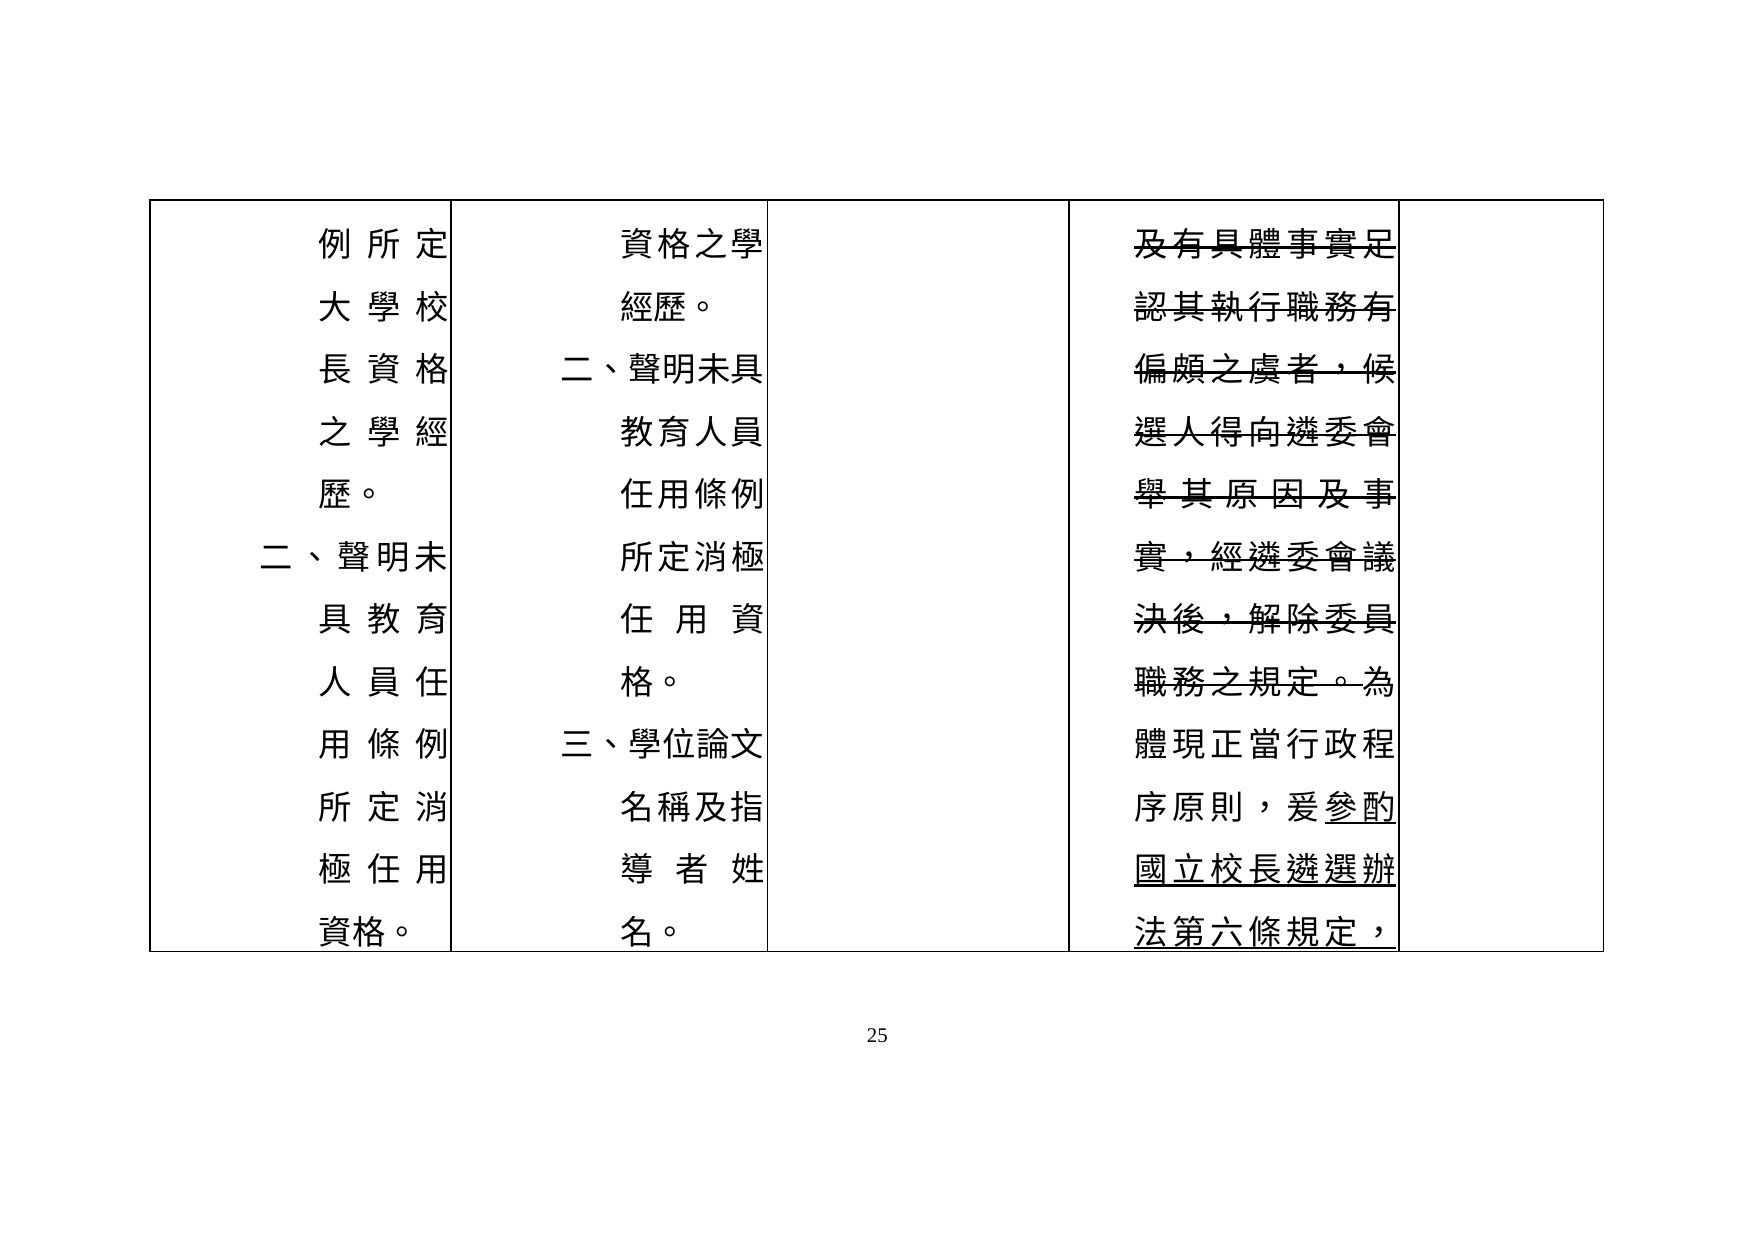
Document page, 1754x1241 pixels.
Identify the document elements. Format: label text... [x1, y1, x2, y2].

table_cell 例所定大學校長資格之學經歷。 二、聲明未具教育人員任用條例所定消極任用資格。 [151, 201, 450, 951]
table_cell [768, 201, 1068, 951]
table_cell 資格之學經歷。 二、聲明未具教育人員任用條例所定消極任用資格。 三、學位論文名稱及指導者姓名。 [452, 201, 767, 951]
table_cell [1400, 201, 1603, 951]
table_cell 及有具體事實足認其執行職務有偏頗之虞者，候選人得向遴委會舉其原因及事實，經遴委會議決後，解除委員職務之規定。為體現正當行政程序原則，爰參酌國立校長遴選辦法第六條規定， [1070, 201, 1398, 951]
